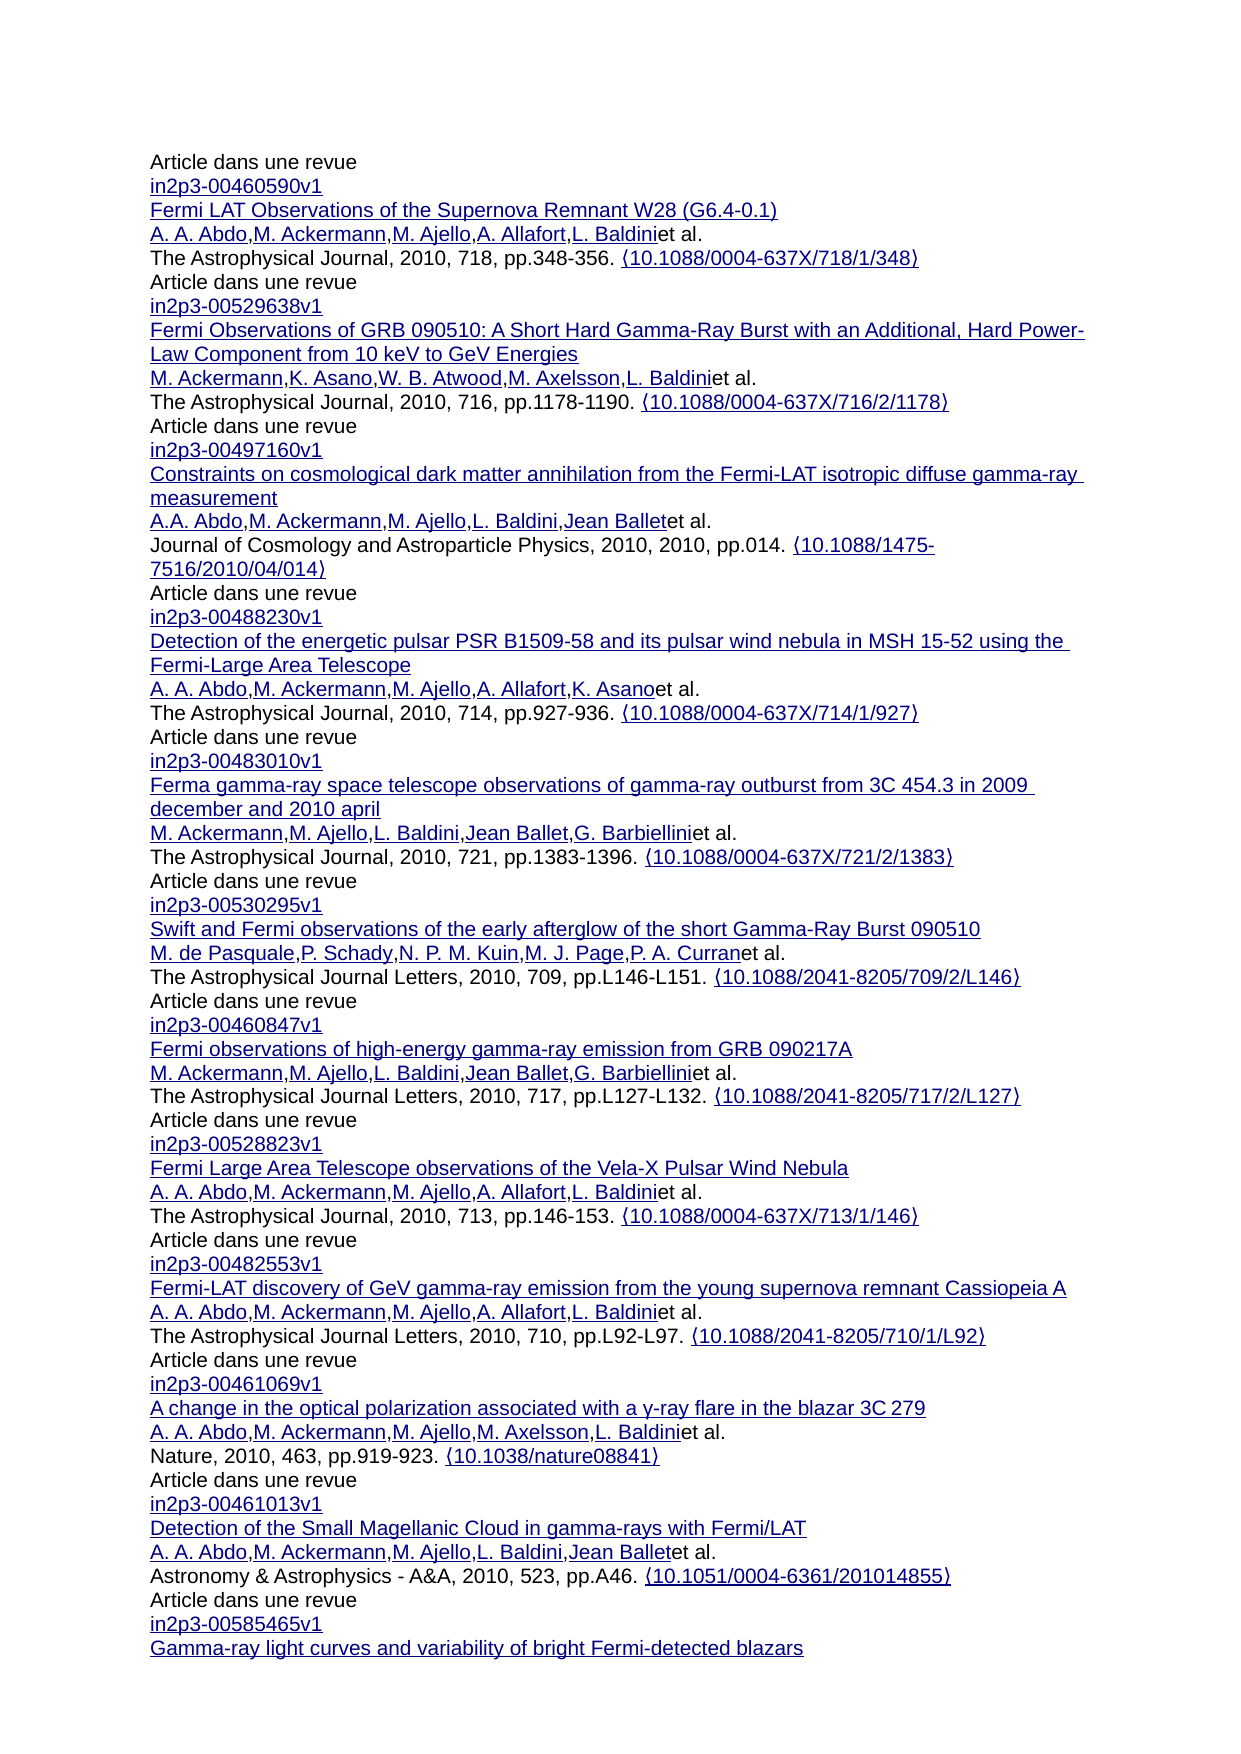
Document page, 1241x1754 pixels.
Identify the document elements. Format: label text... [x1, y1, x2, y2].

table_cell Ferma gamma-ray space telescope observations of gamma-ray outburst from 3C 454.3 in 2009 december and 2010 april M. Ackermann,M. Ajello,L. Baldini,Jean Ballet,G. Barbielliniet al. The Astrophysical Journal, 2010, 721, pp.1383-1396. ⟨10.1088/0004-637X/721/2/1383⟩ Article dans une revue in2p3-00530295v1 [150, 773, 1090, 917]
table_cell A change in the optical polarization associated with a γ-ray flare in the blazar 3C 279 A. A. Abdo,M. Ackermann,M. Ajello,M. Axelsson,L. Baldiniet al. Nature, 2010, 463, pp.919-923. ⟨10.1038/nature08841⟩ Article dans une revue in2p3-00461013v1 [150, 1396, 1090, 1516]
table_cell Article dans une revue in2p3-00460590v1 [150, 150, 1090, 198]
table_cell Constraints on cosmological dark matter annihilation from the Fermi-LAT isotropic diffuse gamma-ray measurement A.A. Abdo,M. Ackermann,M. Ajello,L. Baldini,Jean Balletet al. Journal of Cosmology and Astroparticle Physics, 2010, 2010, pp.014. ⟨10.1088/1475-7516/2010/04/014⟩ Article dans une revue in2p3-00488230v1 [150, 461, 1090, 629]
table_cell Fermi-LAT discovery of GeV gamma-ray emission from the young supernova remnant Cassiopeia A A. A. Abdo,M. Ackermann,M. Ajello,A. Allafort,L. Baldiniet al. The Astrophysical Journal Letters, 2010, 710, pp.L92-L97. ⟨10.1088/2041-8205/710/1/L92⟩ Article dans une revue in2p3-00461069v1 [150, 1276, 1090, 1396]
table_cell Fermi LAT Observations of the Supernova Remnant W28 (G6.4-0.1) A. A. Abdo,M. Ackermann,M. Ajello,A. Allafort,L. Baldiniet al. The Astrophysical Journal, 2010, 718, pp.348-356. ⟨10.1088/0004-637X/718/1/348⟩ Article dans une revue in2p3-00529638v1 [150, 198, 1090, 318]
table_cell Fermi Large Area Telescope observations of the Vela-X Pulsar Wind Nebula A. A. Abdo,M. Ackermann,M. Ajello,A. Allafort,L. Baldiniet al. The Astrophysical Journal, 2010, 713, pp.146-153. ⟨10.1088/0004-637X/713/1/146⟩ Article dans une revue in2p3-00482553v1 [150, 1156, 1090, 1276]
table_cell Fermi Observations of GRB 090510: A Short Hard Gamma-Ray Burst with an Additional, Hard Power-Law Component from 10 keV to GeV Energies M. Ackermann,K. Asano,W. B. Atwood,M. Axelsson,L. Baldiniet al. The Astrophysical Journal, 2010, 716, pp.1178-1190. ⟨10.1088/0004-637X/716/2/1178⟩ Article dans une revue in2p3-00497160v1 [150, 318, 1090, 461]
table_cell Detection of the Small Magellanic Cloud in gamma-rays with Fermi/LAT A. A. Abdo,M. Ackermann,M. Ajello,L. Baldini,Jean Balletet al. Astronomy & Astrophysics - A&A, 2010, 523, pp.A46. ⟨10.1051/0004-6361/201014855⟩ Article dans une revue in2p3-00585465v1 [150, 1516, 1090, 1635]
table_cell Detection of the energetic pulsar PSR B1509-58 and its pulsar wind nebula in MSH 15-52 using the Fermi-Large Area Telescope A. A. Abdo,M. Ackermann,M. Ajello,A. Allafort,K. Asanoet al. The Astrophysical Journal, 2010, 714, pp.927-936. ⟨10.1088/0004-637X/714/1/927⟩ Article dans une revue in2p3-00483010v1 [150, 629, 1090, 773]
table_cell Gamma-ray light curves and variability of bright Fermi-detected blazars [150, 1635, 1090, 1659]
table_cell Fermi observations of high-energy gamma-ray emission from GRB 090217A M. Ackermann,M. Ajello,L. Baldini,Jean Ballet,G. Barbielliniet al. The Astrophysical Journal Letters, 2010, 717, pp.L127-L132. ⟨10.1088/2041-8205/717/2/L127⟩ Article dans une revue in2p3-00528823v1 [150, 1036, 1090, 1156]
table_cell Swift and Fermi observations of the early afterglow of the short Gamma-Ray Burst 090510 M. de Pasquale,P. Schady,N. P. M. Kuin,M. J. Page,P. A. Curranet al. The Astrophysical Journal Letters, 2010, 709, pp.L146-L151. ⟨10.1088/2041-8205/709/2/L146⟩ Article dans une revue in2p3-00460847v1 [150, 917, 1090, 1036]
